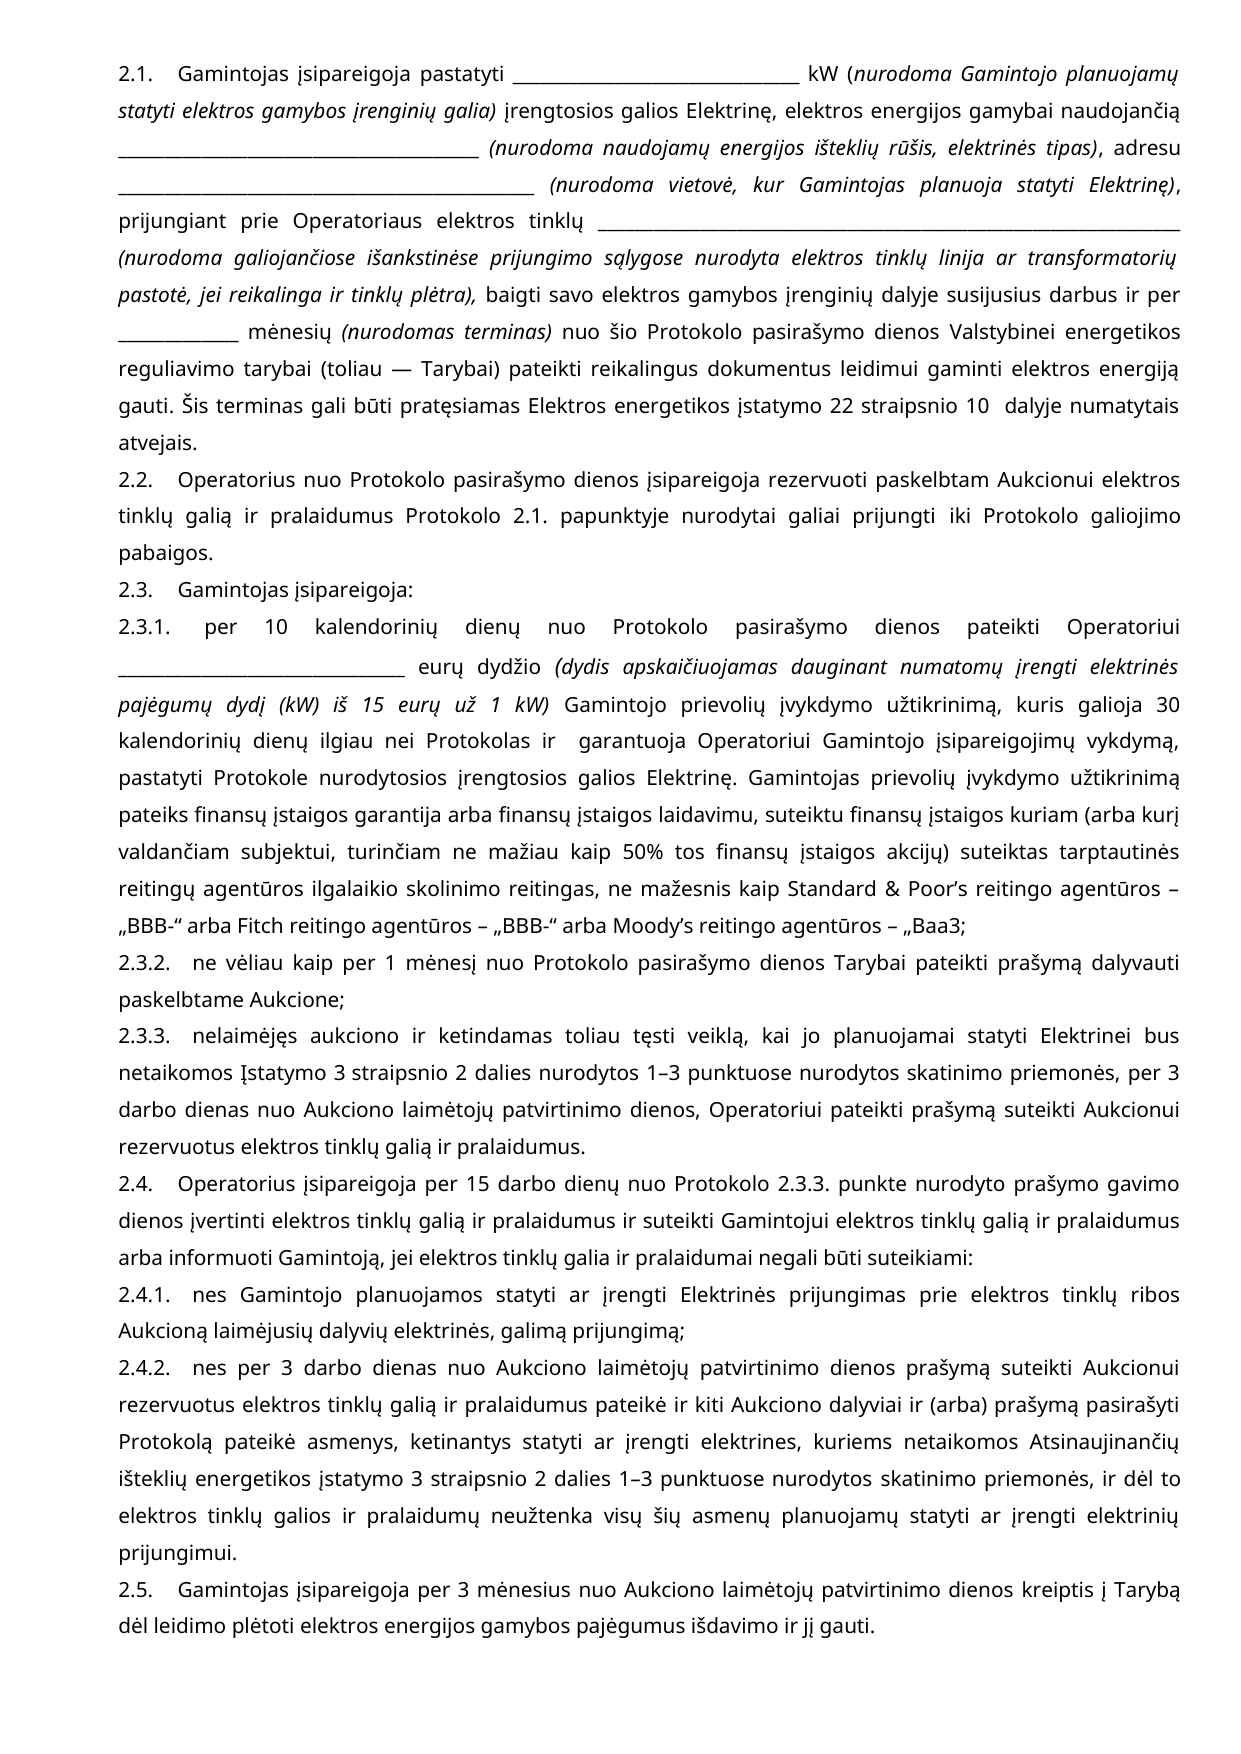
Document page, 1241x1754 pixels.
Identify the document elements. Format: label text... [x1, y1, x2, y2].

text 2.4.1. nes Gamintojo planuojamos statyti ar įrengti Elektrinės prijungimas prie elektros tinklų ribos Aukcioną laimėjusių dalyvių elektrinės, galimą prijungimą; [118, 1280, 1181, 1345]
text 2.3.2. ne vėliau kaip per 1 mėnesį nuo Protokolo pasirašymo dienos Tarybai pateikti prašymą dalyvauti paskelbtame Aukcione; [118, 948, 1181, 1013]
text 2.3. Gamintojas įsipareigoja: [118, 575, 1181, 604]
text 2.4. Operatorius įsipareigoja per 15 darbo dienų nuo Protokolo 2.3.3. punkte nurodyto prašymo gavimo dienos įvertinti elektros tinklų galią ir pralaidumus ir suteikti Gamintojui elektros tinklų galią ir pralaidumus arba informuoti Gamintoją, jei elektros tinklų galia ir pralaidumai negali būti suteikiami: [118, 1169, 1181, 1271]
text 2.1. Gamintojas įsipareigoja pastatyti _______________________________ kW (nurodoma Gamintojo planuojamų statyti elektros gamybos įrenginių galia) įrengtosios galios Elektrinę, elektros energijos gamybai naudojančią _______________________________________ (nurodoma naudojamų energijos išteklių rūšis, elektrinės tipas), adresu _____________________________________________ (nurodoma vietovė, kur Gamintojas planuoja statyti Elektrinę), prijungiant prie Operatoriaus elektros tinklų _______________________________________________________________ (nurodoma galiojančiose išankstinėse prijungimo sąlygose nurodyta elektros tinklų linija ar transformatorių pastotė, jei reikalinga ir tinklų plėtra), baigti savo elektros gamybos įrenginių dalyje susijusius darbus ir per _____________ mėnesių (nurodomas terminas) nuo šio Protokolo pasirašymo dienos Valstybinei energetikos reguliavimo tarybai (toliau — Tarybai) pateikti reikalingus dokumentus leidimui gaminti elektros energiją gauti. Šis terminas gali būti pratęsiamas Elektros energetikos įstatymo 22 straipsnio 10 dalyje numatytais atvejais. [118, 59, 1181, 456]
text 2.3.1. per 10 kalendorinių dienų nuo Protokolo pasirašymo dienos pateikti Operatoriui _______________________________ eurų dydžio (dydis apskaičiuojamas dauginant numatomų įrengti elektrinės pajėgumų dydį (kW) iš 15 eurų už 1 kW) Gamintojo prievolių įvykdymo užtikrinimą, kuris galioja 30 kalendorinių dienų ilgiau nei Protokolas ir garantuoja Operatoriui Gamintojo įsipareigojimų vykdymą, pastatyti Protokole nurodytosios įrengtosios galios Elektrinę. Gamintojas prievolių įvykdymo užtikrinimą pateiks finansų įstaigos garantija arba finansų įstaigos laidavimu, suteiktu finansų įstaigos kuriam (arba kurį valdančiam subjektui, turinčiam ne mažiau kaip 50% tos finansų įstaigos akcijų) suteiktas tarptautinės reitingų agentūros ilgalaikio skolinimo reitingas, ne mažesnis kaip Standard & Poor’s reitingo agentūros – „BBB-“ arba Fitch reitingo agentūros – „BBB-“ arba Moody’s reitingo agentūros – „Baa3; [118, 612, 1181, 939]
text 2.4.2. nes per 3 darbo dienas nuo Aukciono laimėtojų patvirtinimo dienos prašymą suteikti Aukcionui rezervuotus elektros tinklų galią ir pralaidumus pateikė ir kiti Aukciono dalyviai ir (arba) prašymą pasirašyti Protokolą pateikė asmenys, ketinantys statyti ar įrengti elektrines, kuriems netaikomos Atsinaujinančių išteklių energetikos įstatymo 3 straipsnio 2 dalies 1–3 punktuose nurodytos skatinimo priemonės, ir dėl to elektros tinklų galios ir pralaidumų neužtenka visų šių asmenų planuojamų statyti ar įrengti elektrinių prijungimui. [118, 1353, 1181, 1566]
text 2.3.3. nelaimėjęs aukciono ir ketindamas toliau tęsti veiklą, kai jo planuojamai statyti Elektrinei bus netaikomos Įstatymo 3 straipsnio 2 dalies nurodytos 1–3 punktuose nurodytos skatinimo priemonės, per 3 darbo dienas nuo Aukciono laimėtojų patvirtinimo dienos, Operatoriui pateikti prašymą suteikti Aukcionui rezervuotus elektros tinklų galią ir pralaidumus. [118, 1022, 1181, 1161]
text 2.2. Operatorius nuo Protokolo pasirašymo dienos įsipareigoja rezervuoti paskelbtam Aukcionui elektros tinklų galią ir pralaidumus Protokolo 2.1. papunktyje nurodytai galiai prijungti iki Protokolo galiojimo pabaigos. [118, 465, 1181, 567]
text 2.5. Gamintojas įsipareigoja per 3 mėnesius nuo Aukciono laimėtojų patvirtinimo dienos kreiptis į Tarybą dėl leidimo plėtoti elektros energijos gamybos pajėgumus išdavimo ir jį gauti. [118, 1575, 1181, 1640]
